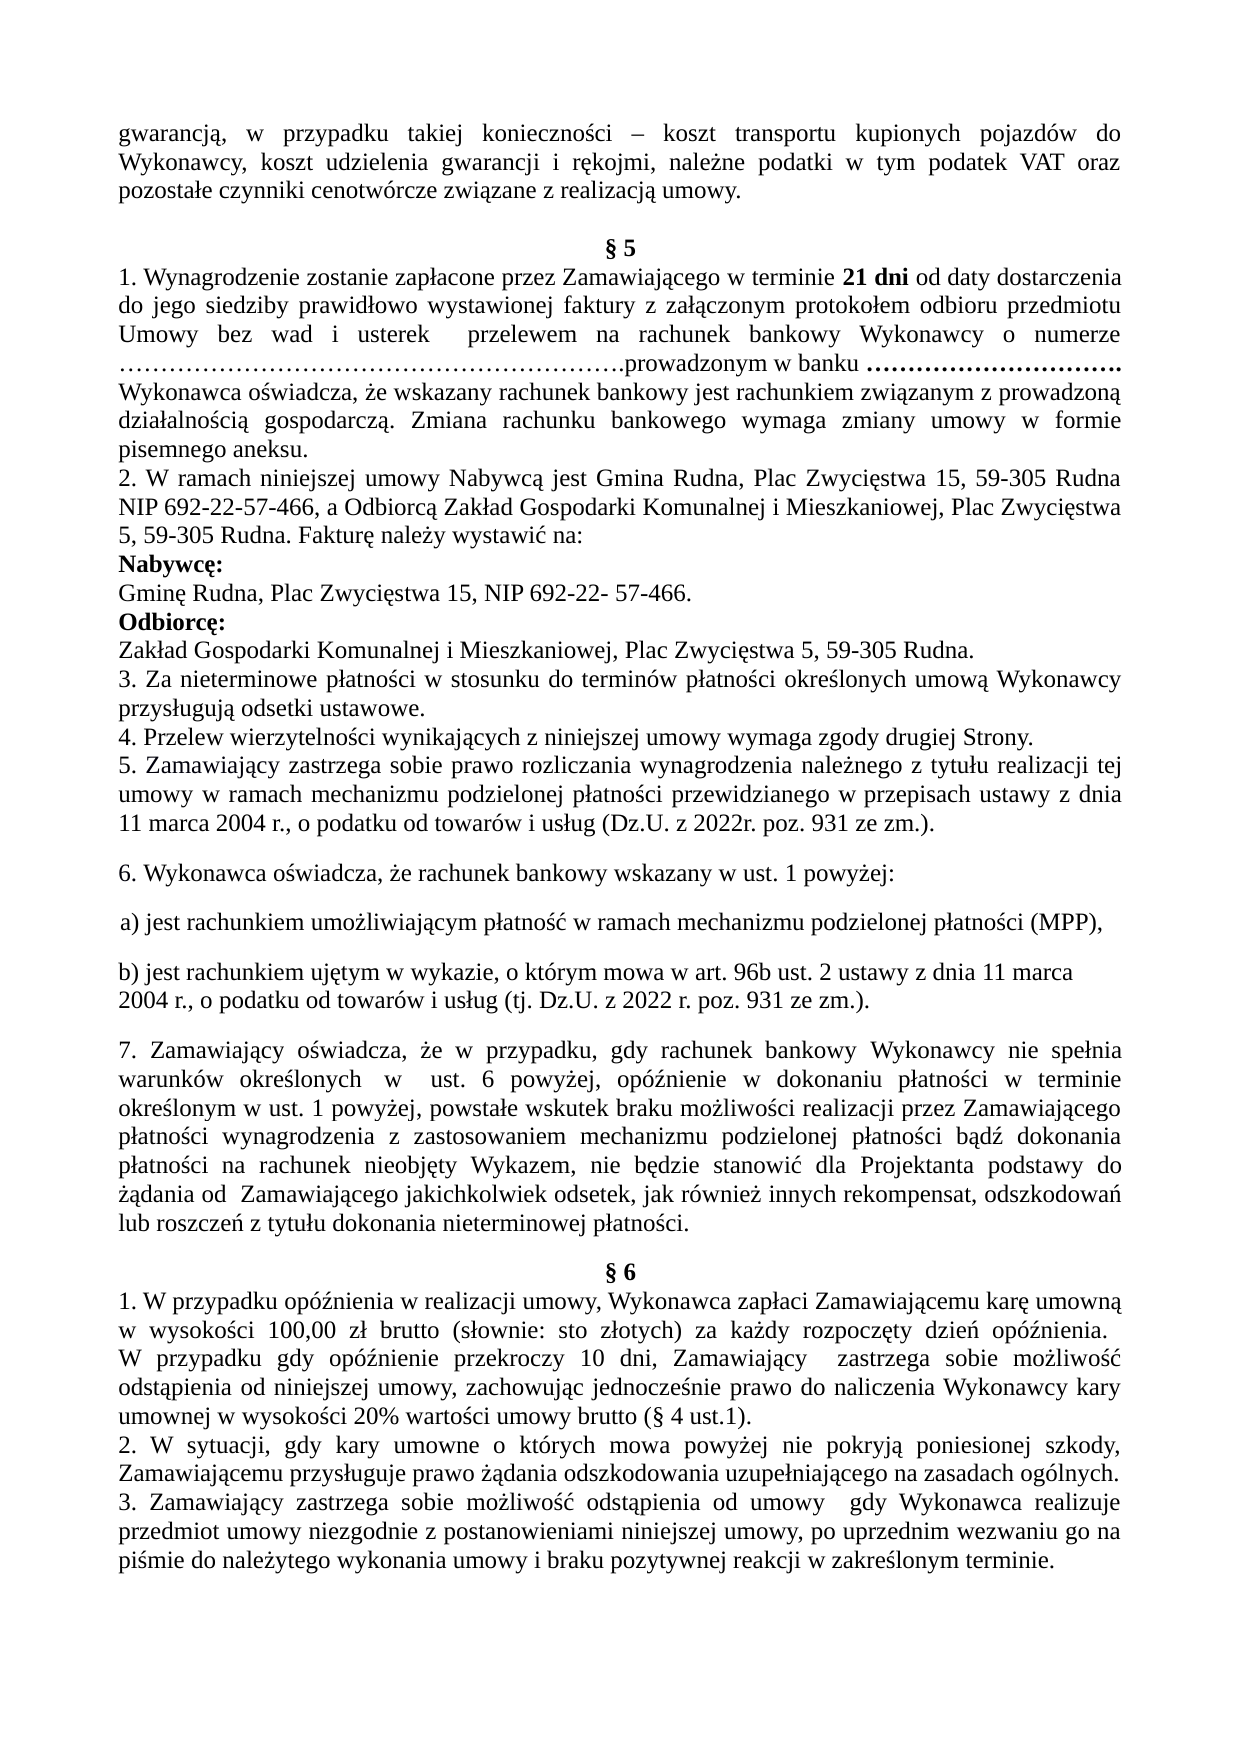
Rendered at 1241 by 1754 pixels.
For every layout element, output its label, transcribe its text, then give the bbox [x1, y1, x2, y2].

text Odbiorcę: [118, 607, 1122, 636]
text Zakład Gospodarki Komunalnej i Mieszkaniowej, Plac Zwycięstwa 5, 59-305 Rudna. [118, 636, 1122, 664]
text § 6 [118, 1257, 1122, 1286]
text 1. Wynagrodzenie zostanie zapłacone przez Zamawiającego w terminie 21 dni od daty dostarczenia do jego siedziby prawidłowo wystawionej faktury z załączonym protokołem odbioru przedmiotu Umowy bez wad i usterek przelewem na rachunek bankowy Wykonawcy o numerze …………………………………………………….prowadzonym w banku …………………………. [118, 262, 1122, 377]
text 6. Wykonawca oświadcza, że rachunek bankowy wskazany w ust. 1 powyżej: [118, 858, 1122, 886]
text § 5 [118, 233, 1122, 262]
text a) jest rachunkiem umożliwiającym płatność w ramach mechanizmu podzielonej płatności (MPP), [120, 907, 1122, 936]
text Gminę Rudna, Plac Zwycięstwa 15, NIP 692-22- 57-466. [118, 578, 1122, 607]
text Nabywcę: [118, 549, 1122, 578]
text b) jest rachunkiem ujętym w wykazie, o którym mowa w art. 96b ust. 2 ustawy z dnia 11 marca 2004 r., o podatku od towarów i usług (tj. Dz.U. z 2022 r. poz. 931 ze zm.). [118, 957, 1122, 1014]
text 3. Zamawiający zastrzega sobie możliwość odstąpienia od umowy gdy Wykonawca realizuje przedmiot umowy niezgodnie z postanowieniami niniejszej umowy, po uprzednim wezwaniu go na piśmie do należytego wykonania umowy i braku pozytywnej reakcji w zakreślonym terminie. [118, 1487, 1122, 1573]
text 7. Zamawiający oświadcza, że w przypadku, gdy rachunek bankowy Wykonawcy nie spełnia warunków określonych w ust. 6 powyżej, opóźnienie w dokonaniu płatności w terminie określonym w ust. 1 powyżej, powstałe wskutek braku możliwości realizacji przez Zamawiającego płatności wynagrodzenia z zastosowaniem mechanizmu podzielonej płatności bądź dokonania płatności na rachunek nieobjęty Wykazem, nie będzie stanowić dla Projektanta podstawy do żądania od Zamawiającego jakichkolwiek odsetek, jak również innych rekompensat, odszkodowań lub roszczeń z tytułu dokonania nieterminowej płatności. [118, 1035, 1122, 1236]
text gwarancją, w przypadku takiej konieczności – koszt transportu kupionych pojazdów do Wykonawcy, koszt udzielenia gwarancji i rękojmi, należne podatki w tym podatek VAT oraz pozostałe czynniki cenotwórcze związane z realizacją umowy. [118, 118, 1122, 204]
text 5. Zamawiający zastrzega sobie prawo rozliczania wynagrodzenia należnego z tytułu realizacji tej umowy w ramach mechanizmu podzielonej płatności przewidzianego w przepisach ustawy z dnia 11 marca 2004 r., o podatku od towarów i usług (Dz.U. z 2022r. poz. 931 ze zm.). [118, 751, 1122, 837]
text 2. W sytuacji, gdy kary umowne o których mowa powyżej nie pokryją poniesionej szkody, Zamawiającemu przysługuje prawo żądania odszkodowania uzupełniającego na zasadach ogólnych. [118, 1430, 1122, 1487]
text 1. W przypadku opóźnienia w realizacji umowy, Wykonawca zapłaci Zamawiającemu karę umowną w wysokości 100,00 zł brutto (słownie: sto złotych) za każdy rozpoczęty dzień opóźnienia. W przypadku gdy opóźnienie przekroczy 10 dni, Zamawiający zastrzega sobie możliwość odstąpienia od niniejszej umowy, zachowując jednocześnie prawo do naliczenia Wykonawcy kary umownej w wysokości 20% wartości umowy brutto (§ 4 ust.1). [118, 1286, 1122, 1430]
text 4. Przelew wierzytelności wynikających z niniejszej umowy wymaga zgody drugiej Strony. [118, 722, 1122, 751]
text Wykonawca oświadcza, że wskazany rachunek bankowy jest rachunkiem związanym z prowadzoną działalnością gospodarczą. Zmiana rachunku bankowego wymaga zmiany umowy w formie pisemnego aneksu. [118, 377, 1122, 463]
text 2. W ramach niniejszej umowy Nabywcą jest Gmina Rudna, Plac Zwycięstwa 15, 59-305 Rudna NIP 692-22-57-466, a Odbiorcą Zakład Gospodarki Komunalnej i Mieszkaniowej, Plac Zwycięstwa 5, 59-305 Rudna. Fakturę należy wystawić na: [118, 463, 1122, 549]
text 3. Za nieterminowe płatności w stosunku do terminów płatności określonych umową Wykonawcy przysługują odsetki ustawowe. [118, 664, 1122, 722]
